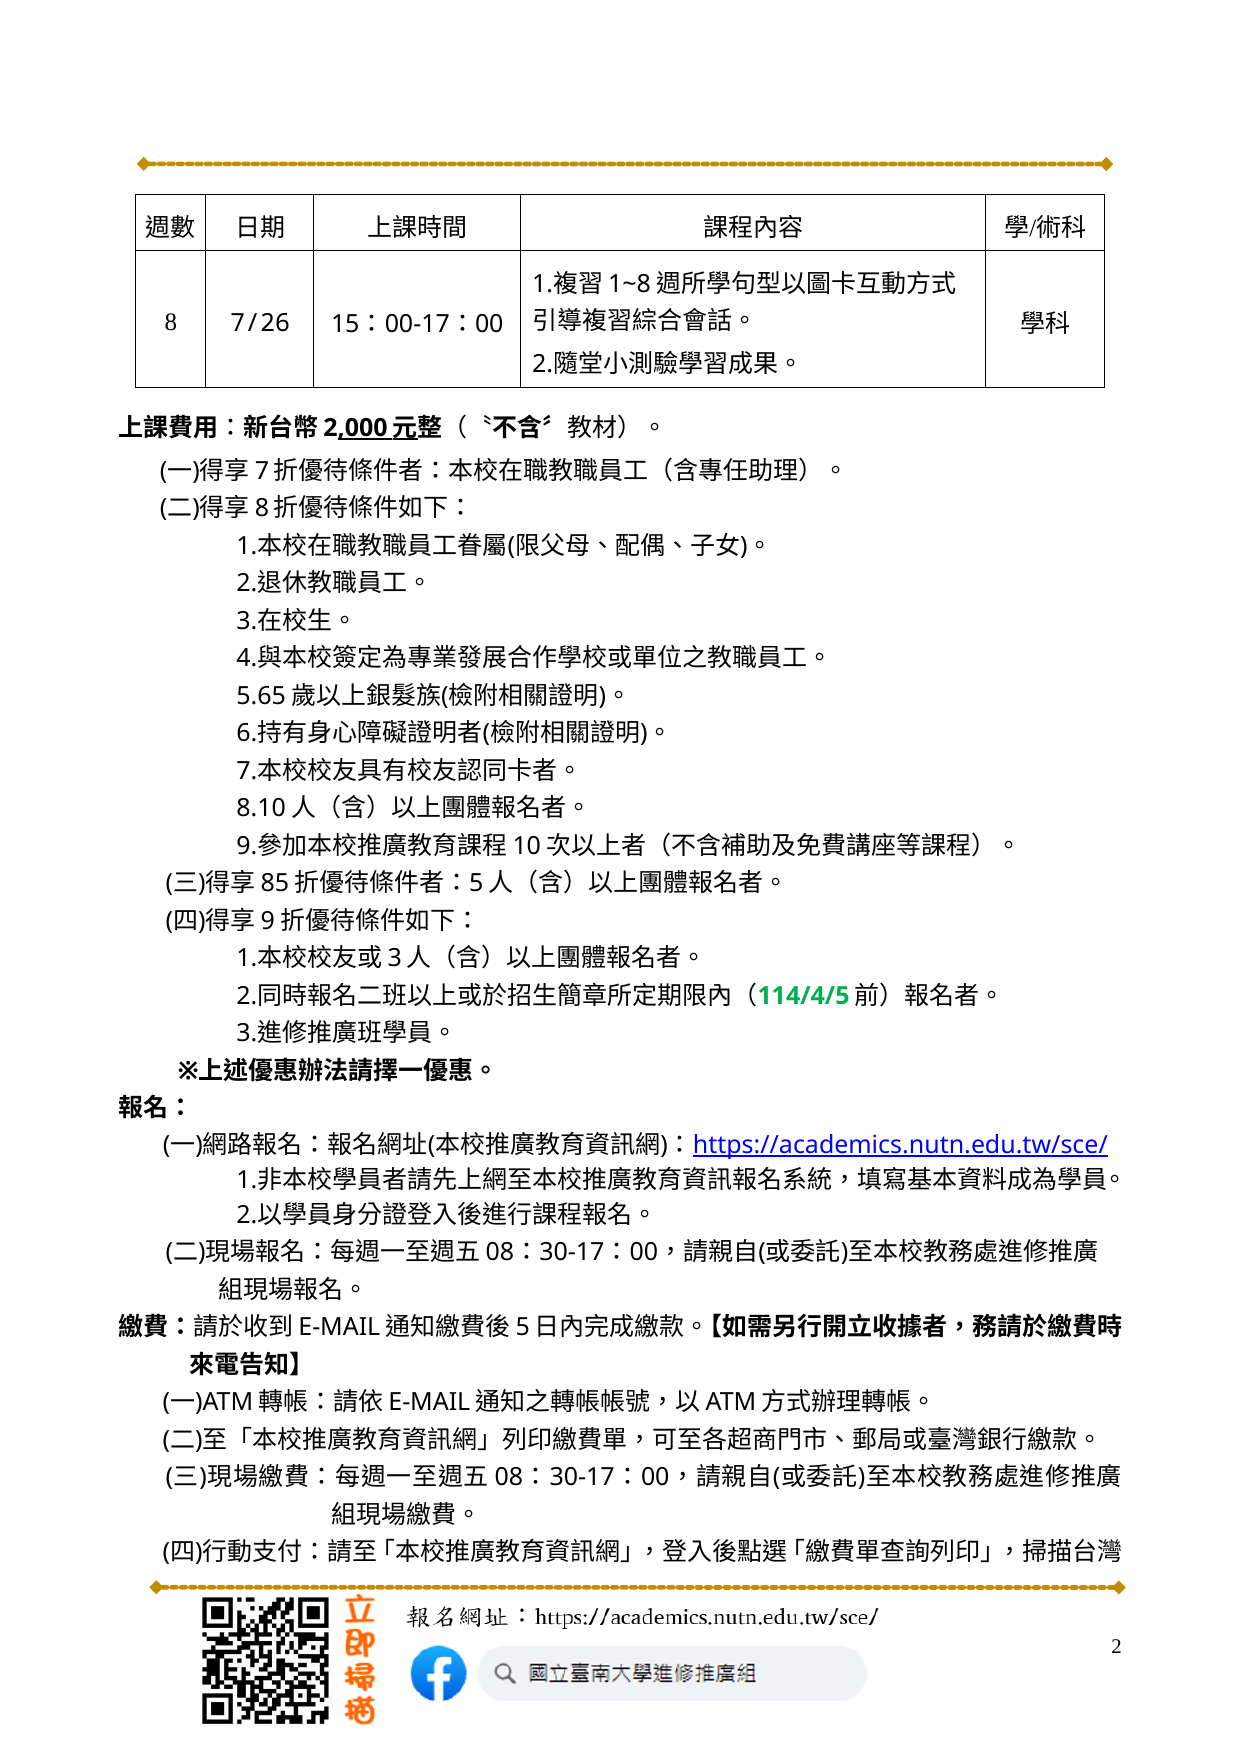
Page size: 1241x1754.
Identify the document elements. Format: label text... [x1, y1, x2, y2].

text 9.參加本校推廣教育課程10次以上者（不含補助及免費講座等課程）。 [236, 825, 1137, 862]
text ※上述優惠辦法請擇一優惠。 [177, 1050, 1137, 1087]
text 報名： [118, 1087, 1122, 1125]
text 8.10人（含）以上團體報名者。 [236, 787, 1137, 825]
text 3.進修推廣班學員。 [236, 1012, 1137, 1050]
text (四)行動支付：請至「本校推廣教育資訊網」，登入後點選「繳費單查詢列印」，掃描台灣 [162, 1531, 1122, 1568]
text (一)網路報名：報名網址(本校推廣教育資訊網)：https://academics.nutn.edu.tw/sce/ [163, 1125, 1122, 1160]
picture [185, 1580, 383, 1586]
text 3.在校生。 [236, 600, 1137, 637]
table_header 日期 [206, 195, 313, 250]
text 2.同時報名二班以上或於招生簡章所定期限內（114/4/5前）報名者。 [236, 975, 1137, 1012]
text (二)得享8折優待條件如下： [159, 487, 1134, 525]
table_header 週數 [136, 195, 205, 250]
text (一)得享7折優待條件者：本校在職教職員工（含專任助理）。 [159, 450, 1134, 487]
text (二)現場報名：每週一至週五08：30-17：00，請親自(或委託)至本校教務處進修推廣組現場報名。 [165, 1231, 1122, 1306]
text 7.本校校友具有校友認同卡者。 [236, 750, 1137, 787]
text 繳費：請於收到E-MAIL通知繳費後5日內完成繳款。【如需另行開立收據者，務請於繳費時來電告知】 [118, 1306, 1122, 1381]
table_header 學/術科 [986, 195, 1104, 250]
picture [389, 1591, 899, 1709]
text 5.65歲以上銀髮族(檢附相關證明)。 [236, 675, 1137, 712]
picture [185, 1589, 383, 1737]
table_header 課程內容 [521, 195, 985, 250]
text 1.本校校友或3人（含）以上團體報名者。 [236, 937, 1137, 975]
table_cell 1.複習1~8週所學句型以圖卡互動方式引導複習綜合會話。 2.隨堂小測驗學習成果。 [521, 251, 985, 387]
text 4.與本校簽定為專業發展合作學校或單位之教職員工。 [236, 637, 1137, 675]
table_cell 8 [136, 251, 205, 387]
text 1.本校在職教職員工眷屬(限父母、配偶、子女)。 [236, 525, 1137, 562]
text (一)ATM轉帳：請依E-MAIL通知之轉帳帳號，以ATM方式辦理轉帳。 [148, 1381, 1122, 1418]
table_cell 學科 [986, 251, 1104, 387]
text (二)至「本校推廣教育資訊網」列印繳費單，可至各超商門市、郵局或臺灣銀行繳款。 [148, 1418, 1122, 1456]
text 1.非本校學員者請先上網至本校推廣教育資訊報名系統，填寫基本資料成為學員。 [236, 1160, 1122, 1196]
text 6.持有身心障礙證明者(檢附相關證明)。 [236, 712, 1137, 750]
table_header 上課時間 [314, 195, 520, 250]
table_cell 15：00-17：00 [314, 251, 520, 387]
text (三)現場繳費：每週一至週五08：30-17：00，請親自(或委託)至本校教務處進修推廣組現場繳費。 [165, 1456, 1122, 1531]
table_cell 7/26 [206, 251, 313, 387]
text (三)得享85折優待條件者：5人（含）以上團體報名者。 [165, 862, 1122, 900]
text 2.退休教職員工。 [236, 562, 1137, 600]
text 上課費用：新台幣2,000元整（〝不含〞教材）。 [118, 406, 1122, 444]
text 2.以學員身分證登入後進行課程報名。 [236, 1196, 1122, 1231]
text (四)得享9折優待條件如下： [165, 900, 1122, 937]
